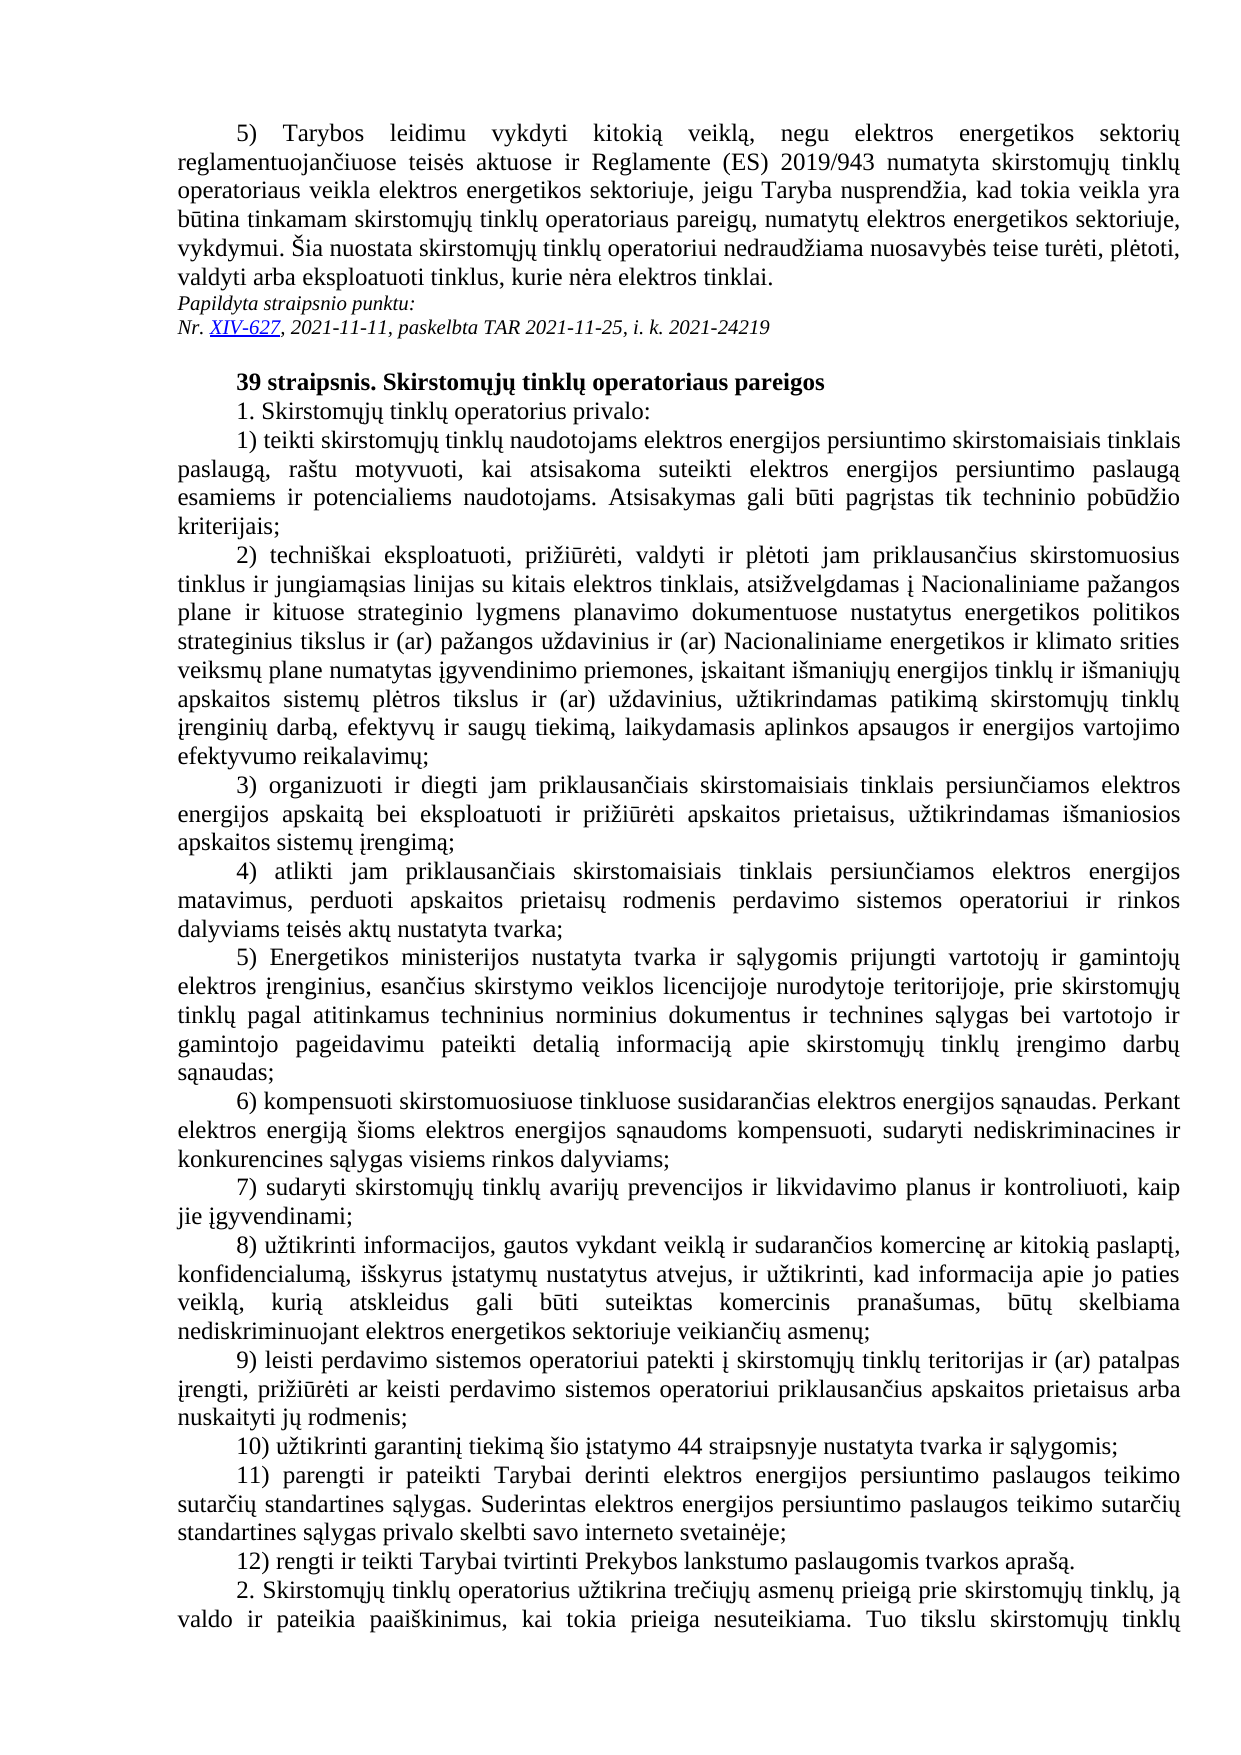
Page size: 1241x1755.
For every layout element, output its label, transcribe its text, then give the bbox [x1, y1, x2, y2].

text 5) Tarybos leidimu vykdyti kitokią veiklą, negu elektros energetikos sektorių reglamentuojančiuose teisės aktuose ir Reglamente (ES) 2019/943 numatyta skirstomųjų tinklų operatoriaus veikla elektros energetikos sektoriuje, jeigu Taryba nusprendžia, kad tokia veikla yra būtina tinkamam skirstomųjų tinklų operatoriaus pareigų, numatytų elektros energetikos sektoriuje, vykdymui. Šia nuostata skirstomųjų tinklų operatoriui nedraudžiama nuosavybės teise turėti, plėtoti, valdyti arba eksploatuoti tinklus, kurie nėra elektros tinklai. [177, 118, 1181, 291]
text 9) leisti perdavimo sistemos operatoriui patekti į skirstomųjų tinklų teritorijas ir (ar) patalpas įrengti, prižiūrėti ar keisti perdavimo sistemos operatoriui priklausančius apskaitos prietaisus arba nuskaityti jų rodmenis; [177, 1345, 1181, 1431]
text 39 straipsnis. Skirstomųjų tinklų operatoriaus pareigos [177, 367, 1181, 396]
text 12) rengti ir teikti Tarybai tvirtinti Prekybos lankstumo paslaugomis tvarkos aprašą. [177, 1546, 1181, 1575]
text 2) techniškai eksploatuoti, prižiūrėti, valdyti ir plėtoti jam priklausančius skirstomuosius tinklus ir jungiamąsias linijas su kitais elektros tinklais, atsižvelgdamas į Nacionaliniame pažangos plane ir kituose strateginio lygmens planavimo dokumentuose nustatytus energetikos politikos strateginius tikslus ir (ar) pažangos uždavinius ir (ar) Nacionaliniame energetikos ir klimato srities veiksmų plane numatytas įgyvendinimo priemones, įskaitant išmaniųjų energijos tinklų ir išmaniųjų apskaitos sistemų plėtros tikslus ir (ar) uždavinius, užtikrindamas patikimą skirstomųjų tinklų įrenginių darbą, efektyvų ir saugų tiekimą, laikydamasis aplinkos apsaugos ir energijos vartojimo efektyvumo reikalavimų; [177, 540, 1181, 770]
text 8) užtikrinti informacijos, gautos vykdant veiklą ir sudarančios komercinę ar kitokią paslaptį, konfidencialumą, išskyrus įstatymų nustatytus atvejus, ir užtikrinti, kad informacija apie jo paties veiklą, kurią atskleidus gali būti suteiktas komercinis pranašumas, būtų skelbiama nediskriminuojant elektros energetikos sektoriuje veikiančių asmenų; [177, 1230, 1181, 1345]
text Papildyta straipsnio punktu: [177, 291, 1181, 315]
text Nr. XIV-627, 2021-11-11, paskelbta TAR 2021-11-25, i. k. 2021-24219 [177, 315, 1181, 339]
text 10) užtikrinti garantinį tiekimą šio įstatymo 44 straipsnyje nustatyta tvarka ir sąlygomis; [177, 1431, 1181, 1460]
text 4) atlikti jam priklausančiais skirstomaisiais tinklais persiunčiamos elektros energijos matavimus, perduoti apskaitos prietaisų rodmenis perdavimo sistemos operatoriui ir rinkos dalyviams teisės aktų nustatyta tvarka; [177, 856, 1181, 942]
text 7) sudaryti skirstomųjų tinklų avarijų prevencijos ir likvidavimo planus ir kontroliuoti, kaip jie įgyvendinami; [177, 1172, 1181, 1230]
text 2. Skirstomųjų tinklų operatorius užtikrina trečiųjų asmenų prieigą prie skirstomųjų tinklų, ją valdo ir pateikia paaiškinimus, kai tokia prieiga nesuteikiama. Tuo tikslu skirstomųjų tinklų [177, 1575, 1181, 1632]
text 6) kompensuoti skirstomuosiuose tinkluose susidarančias elektros energijos sąnaudas. Perkant elektros energiją šioms elektros energijos sąnaudoms kompensuoti, sudaryti nediskriminacines ir konkurencines sąlygas visiems rinkos dalyviams; [177, 1086, 1181, 1172]
text 5) Energetikos ministerijos nustatyta tvarka ir sąlygomis prijungti vartotojų ir gamintojų elektros įrenginius, esančius skirstymo veiklos licencijoje nurodytoje teritorijoje, prie skirstomųjų tinklų pagal atitinkamus techninius norminius dokumentus ir technines sąlygas bei vartotojo ir gamintojo pageidavimu pateikti detalią informaciją apie skirstomųjų tinklų įrengimo darbų sąnaudas; [177, 942, 1181, 1086]
text 3) organizuoti ir diegti jam priklausančiais skirstomaisiais tinklais persiunčiamos elektros energijos apskaitą bei eksploatuoti ir prižiūrėti apskaitos prietaisus, užtikrindamas išmaniosios apskaitos sistemų įrengimą; [177, 770, 1181, 856]
text 11) parengti ir pateikti Tarybai derinti elektros energijos persiuntimo paslaugos teikimo sutarčių standartines sąlygas. Suderintas elektros energijos persiuntimo paslaugos teikimo sutarčių standartines sąlygas privalo skelbti savo interneto svetainėje; [177, 1460, 1181, 1546]
text 1. Skirstomųjų tinklų operatorius privalo: [177, 396, 1181, 425]
text 1) teikti skirstomųjų tinklų naudotojams elektros energijos persiuntimo skirstomaisiais tinklais paslaugą, raštu motyvuoti, kai atsisakoma suteikti elektros energijos persiuntimo paslaugą esamiems ir potencialiems naudotojams. Atsisakymas gali būti pagrįstas tik techninio pobūdžio kriterijais; [177, 425, 1181, 540]
